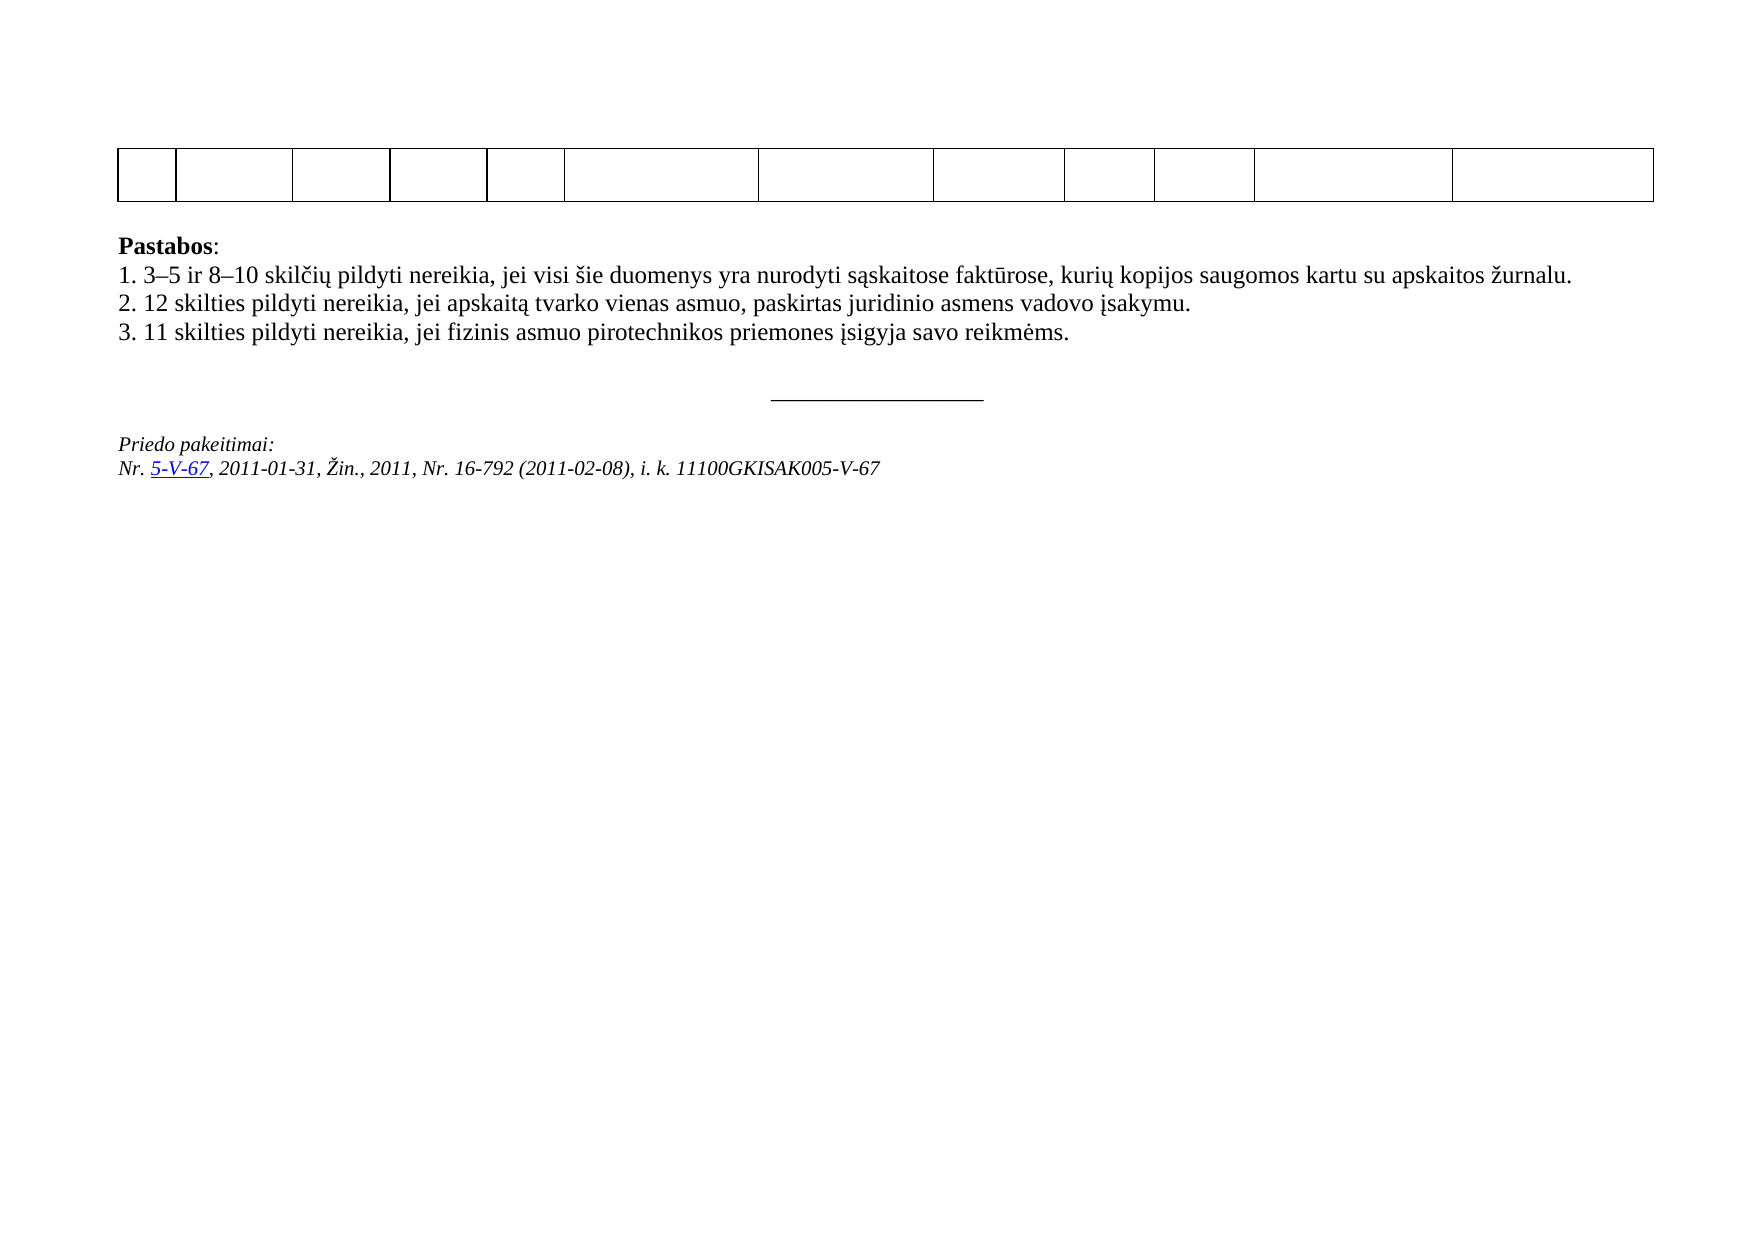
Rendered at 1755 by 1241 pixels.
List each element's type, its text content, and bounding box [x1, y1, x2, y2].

table_cell [1065, 149, 1154, 201]
text _________________ [118, 375, 1636, 403]
table_cell [1453, 149, 1653, 201]
text 1. 3–5 ir 8–10 skilčių pildyti nereikia, jei visi šie duomenys yra nurodyti sąskaitose faktūrose, kurių kopijos saugomos kartu su apskaitos žurnalu. [118, 260, 1636, 288]
table_cell [119, 149, 175, 201]
text Priedo pakeitimai: [118, 432, 1636, 456]
table_cell [293, 149, 389, 201]
table_cell [934, 149, 1064, 201]
text 2. 12 skilties pildyti nereikia, jei apskaitą tvarko vienas asmuo, paskirtas juridinio asmens vadovo įsakymu. [118, 288, 1636, 317]
table_cell [391, 149, 486, 201]
text Pastabos: [118, 231, 1636, 260]
table_cell [488, 149, 564, 201]
table_cell [565, 149, 758, 201]
text 3. 11 skilties pildyti nereikia, jei fizinis asmuo pirotechnikos priemones įsigyja savo reikmėms. [118, 317, 1636, 346]
table_cell [1155, 149, 1254, 201]
table_cell [759, 149, 933, 201]
text Nr. 5-V-67, 2011-01-31, Žin., 2011, Nr. 16-792 (2011-02-08), i. k. 11100GKISAK005-V-67 [118, 456, 1636, 480]
table_cell [1255, 149, 1452, 201]
table_cell [177, 149, 292, 201]
